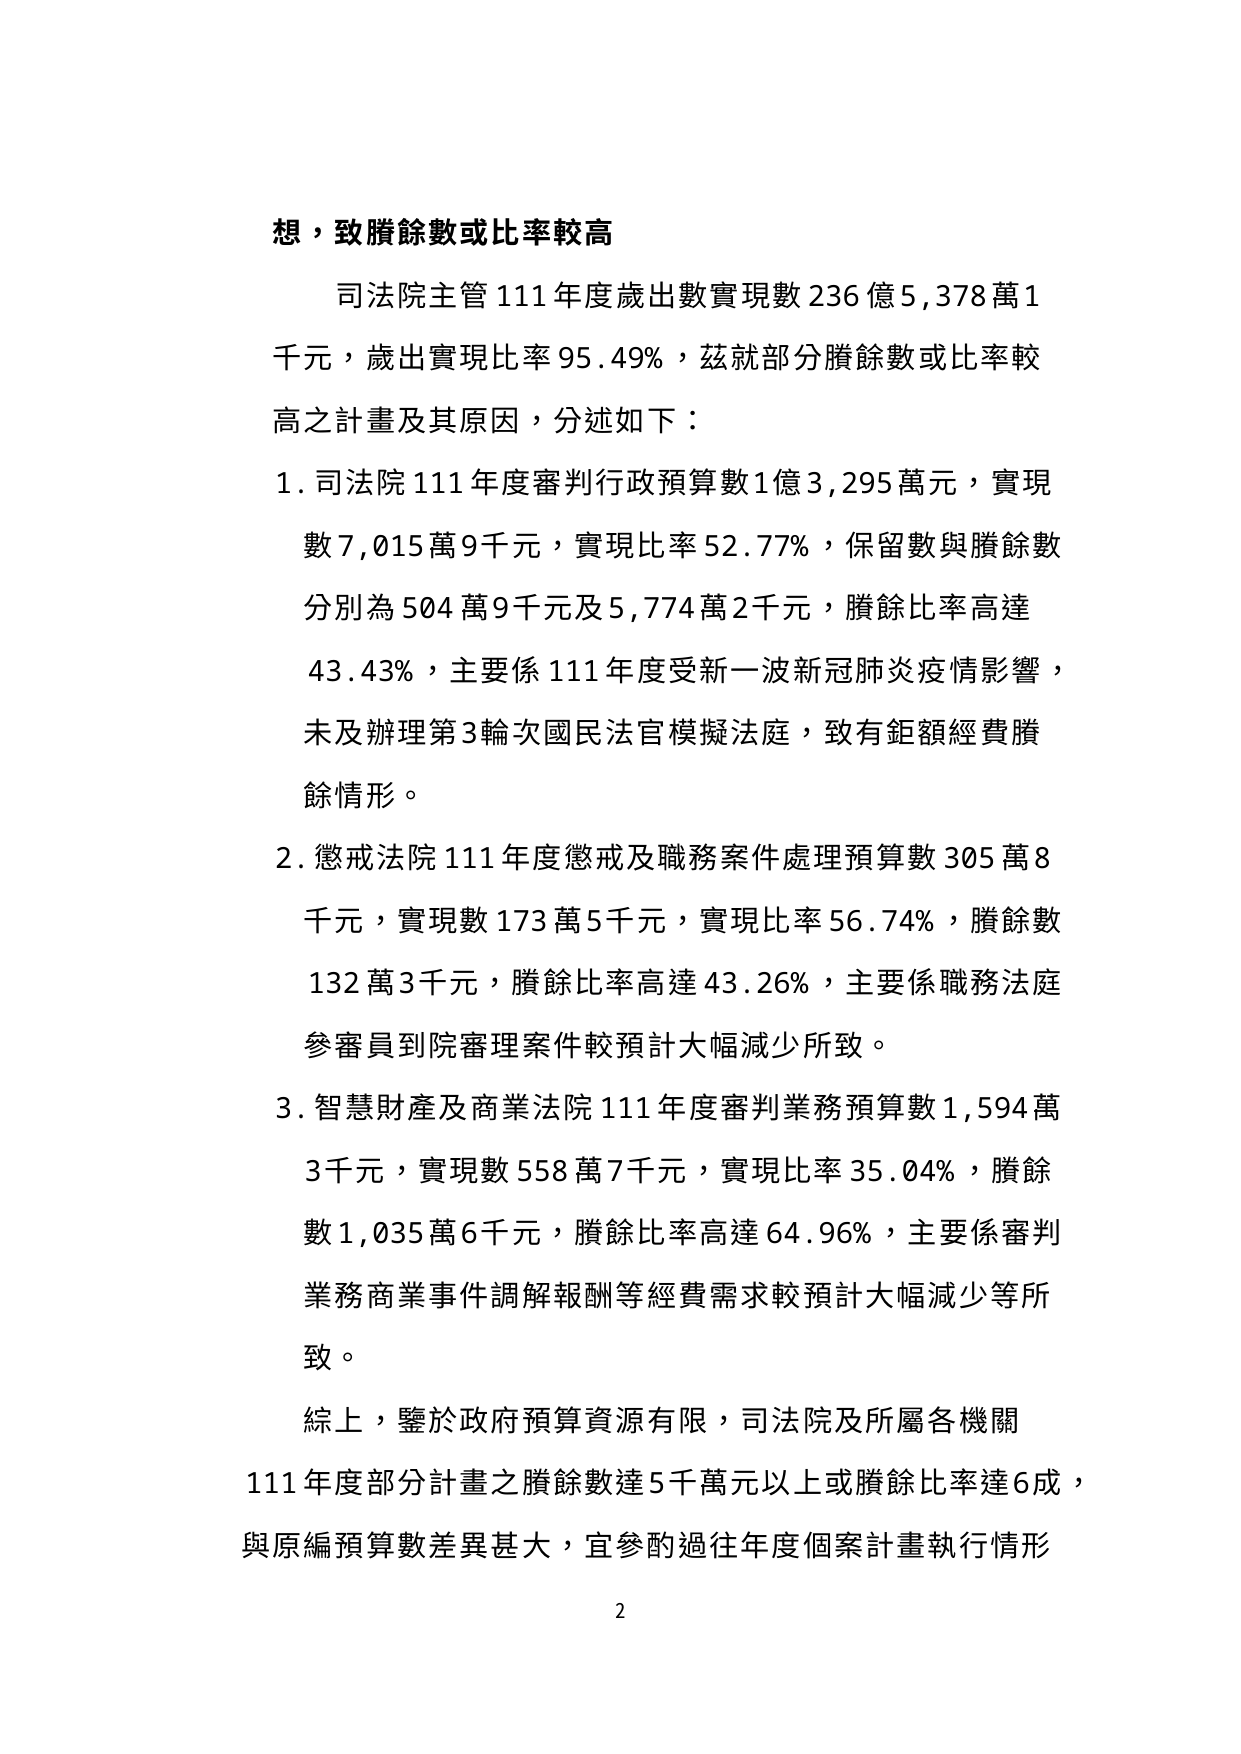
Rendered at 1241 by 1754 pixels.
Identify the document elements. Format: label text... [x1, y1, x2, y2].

text 司法院主管111年度歲出數實現數236億5,378萬1千元，歲出實現比率95.49%，茲就部分賸餘數或比率較高之計畫及其原因，分述如下： [266, 252, 1063, 439]
text 綜上，鑒於政府預算資源有限，司法院及所屬各機關111年度部分計畫之賸餘數達5千萬元以上或賸餘比率達6成，與原編預算數差異甚大，宜參酌過往年度個案計畫執行情形及進度，通盤檢討歷年預算保留及賸餘情形，詳實提報年度經費需求，以有效發揮財務效能。 [236, 1377, 1063, 1564]
text 1.司法院111年度審判行政預算數1億3,295萬元，實現數7,015萬9千元，實現比率52.77%，保留數與賸餘數分別為504萬9千元及5,774萬2千元，賸餘比率高達43.43%，主要係111年度受新一波新冠肺炎疫情影響，未及辦理第3輪次國民法官模擬法庭，致有鉅額經費賸餘情形。 [266, 439, 1063, 814]
text 2.懲戒法院111年度懲戒及職務案件處理預算數305萬8千元，實現數173萬5千元，實現比率56.74%，賸餘數132萬3千元，賸餘比率高達43.26%，主要係職務法庭參審員到院審理案件較預計大幅減少所致。 [266, 814, 1063, 1064]
text 想，致賸餘數或比率較高 [236, 189, 1063, 252]
text 3.智慧財產及商業法院111年度審判業務預算數1,594萬3千元，實現數558萬7千元，實現比率35.04%，賸餘數1,035萬6千元，賸餘比率高達64.96%，主要係審判業務商業事件調解報酬等經費需求較預計大幅減少等所致。 [266, 1064, 1063, 1377]
